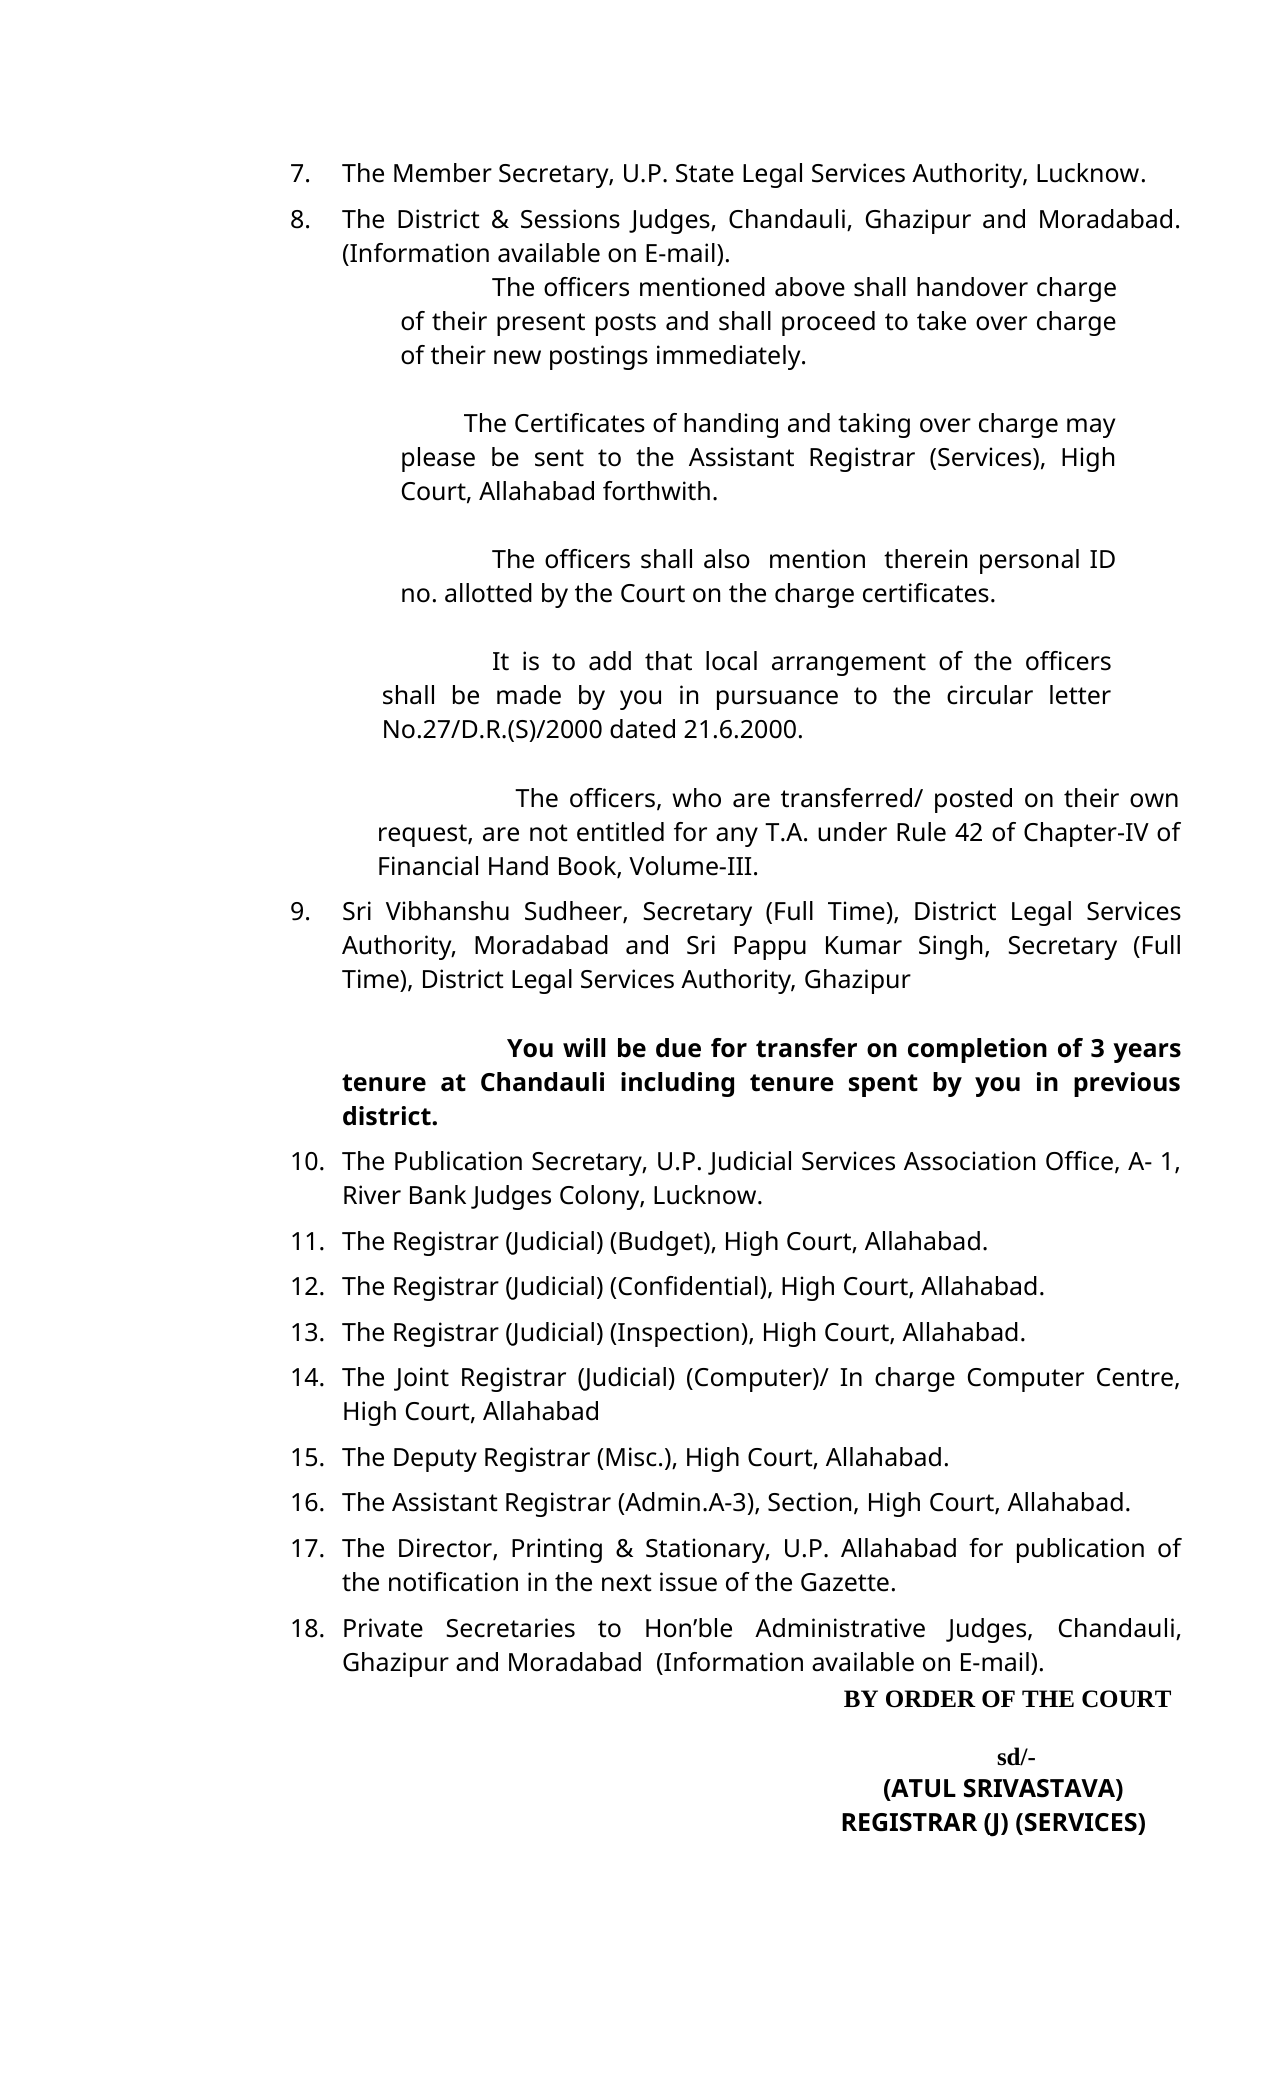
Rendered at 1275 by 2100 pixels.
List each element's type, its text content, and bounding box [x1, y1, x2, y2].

table_cell [284, 196, 336, 888]
table_cell [284, 1479, 336, 1525]
table_cell [284, 1263, 336, 1309]
table_cell The Director, Printing & Stationary, U.P. Allahabad for publication of the notification in the next issue of the Gazette. [336, 1525, 1188, 1604]
text BY ORDER OF THE COURT [212, 1684, 1181, 1713]
table_cell [284, 1138, 336, 1218]
table_cell [284, 1309, 336, 1354]
table_cell The Publication Secretary, U.P. Judicial Services Association Office, A- 1, River Bank Judges Colony, Lucknow. [336, 1138, 1188, 1218]
table_cell [284, 1218, 336, 1263]
table_cell The Member Secretary, U.P. State Legal Services Authority, Lucknow. [336, 150, 1188, 196]
table_cell [284, 1605, 336, 1684]
table_cell [284, 1525, 336, 1604]
table_cell [284, 150, 336, 196]
text REGISTRAR (J) (SERVICES) [175, 1804, 1209, 1838]
table_cell [284, 1434, 336, 1479]
table_cell The Assistant Registrar (Admin.A-3), Section, High Court, Allahabad. [336, 1479, 1188, 1525]
table_cell Sri Vibhanshu Sudheer, Secretary (Full Time), District Legal Services Authority, Moradabad and Sri Pappu Kumar Singh, Secretary (Full Time), District Legal Services Authority, Ghazipur You will be due for transfer on completion of 3 years tenure at Chandauli including tenure spent by you in previous district. [336, 888, 1188, 1138]
table_cell [284, 1354, 336, 1434]
table_cell The District & Sessions Judges, Chandauli, Ghazipur and Moradabad. (Information available on E-mail). The officers mentioned above shall handover charge of their present posts and shall proceed to take over charge of their new postings immediately. The Certificates of handing and taking over charge may please be sent to the Assistant Registrar (Services), High Court, Allahabad forthwith. The officers shall also mention therein personal ID no. allotted by the Court on the charge certificates. It is to add that local arrangement of the officers shall be made by you in pursuance to the circular letter No.27/D.R.(S)/2000 dated 21.6.2000. The officers, who are transferred/ posted on their own request, are not entitled for any T.A. under Rule 42 of Chapter-IV of Financial Hand Book, Volume-III. [336, 196, 1188, 888]
table_cell The Registrar (Judicial) (Budget), High Court, Allahabad. [336, 1218, 1188, 1263]
table_cell Private Secretaries to Hon’ble Administrative Judges, Chandauli, Ghazipur and Moradabad (Information available on E-mail). [336, 1605, 1188, 1684]
table_cell The Joint Registrar (Judicial) (Computer)/ In charge Computer Centre, High Court, Allahabad [336, 1354, 1188, 1434]
table_cell The Deputy Registrar (Misc.), High Court, Allahabad. [336, 1434, 1188, 1479]
text sd/- (ATUL SRIVASTAVA) [212, 1742, 1181, 1804]
table_cell The Registrar (Judicial) (Inspection), High Court, Allahabad. [336, 1309, 1188, 1354]
table_cell [284, 888, 336, 1138]
table_cell The Registrar (Judicial) (Confidential), High Court, Allahabad. [336, 1263, 1188, 1309]
